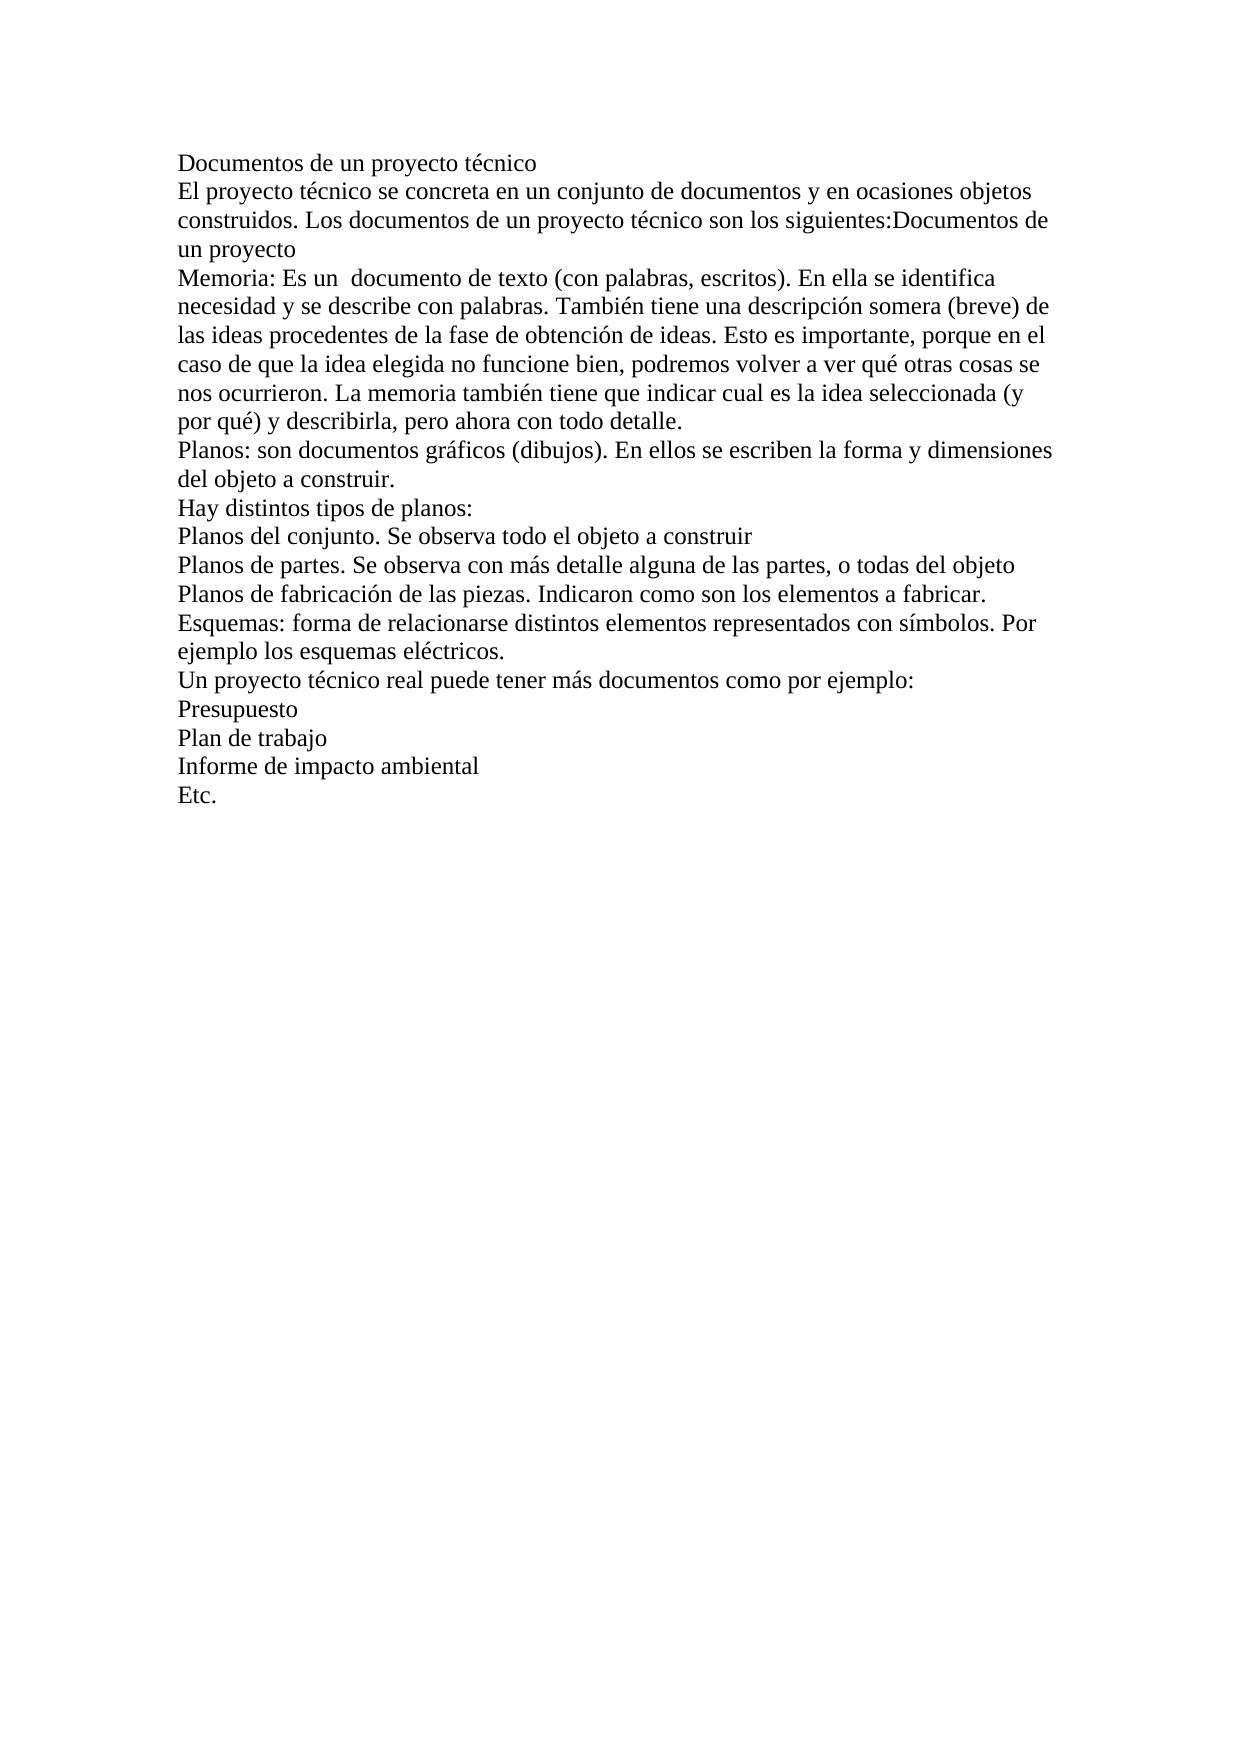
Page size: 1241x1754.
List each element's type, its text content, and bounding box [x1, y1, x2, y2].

text Esquemas: forma de relacionarse distintos elementos representados con símbolos. Por ejemplo los esquemas eléctricos. [177, 608, 1063, 665]
text Planos de partes. Se observa con más detalle alguna de las partes, o todas del objeto [177, 550, 1063, 579]
text Planos del conjunto. Se observa todo el objeto a construir [177, 521, 1063, 550]
text Informe de impacto ambiental [177, 751, 1063, 780]
text Un proyecto técnico real puede tener más documentos como por ejemplo: [177, 665, 1063, 694]
text Documentos de un proyecto técnico [177, 148, 1063, 176]
text Hay distintos tipos de planos: [177, 493, 1063, 521]
text El proyecto técnico se concreta en un conjunto de documentos y en ocasiones objetos construidos. Los documentos de un proyecto técnico son los siguientes:Documentos de un proyecto [177, 176, 1063, 263]
text Planos de fabricación de las piezas. Indicaron como son los elementos a fabricar. [177, 579, 1063, 608]
text Etc. [177, 780, 1063, 809]
text Planos: son documentos gráficos (dibujos). En ellos se escriben la forma y dimensiones del objeto a construir. [177, 435, 1063, 493]
text Presupuesto [177, 694, 1063, 723]
text Plan de trabajo [177, 723, 1063, 751]
text Memoria: Es un documento de texto (con palabras, escritos). En ella se identifica necesidad y se describe con palabras. También tiene una descripción somera (breve) de las ideas procedentes de la fase de obtención de ideas. Esto es importante, porque en el caso de que la idea elegida no funcione bien, podremos volver a ver qué otras cosas se nos ocurrieron. La memoria también tiene que indicar cual es la idea seleccionada (y por qué) y describirla, pero ahora con todo detalle. [177, 263, 1063, 435]
